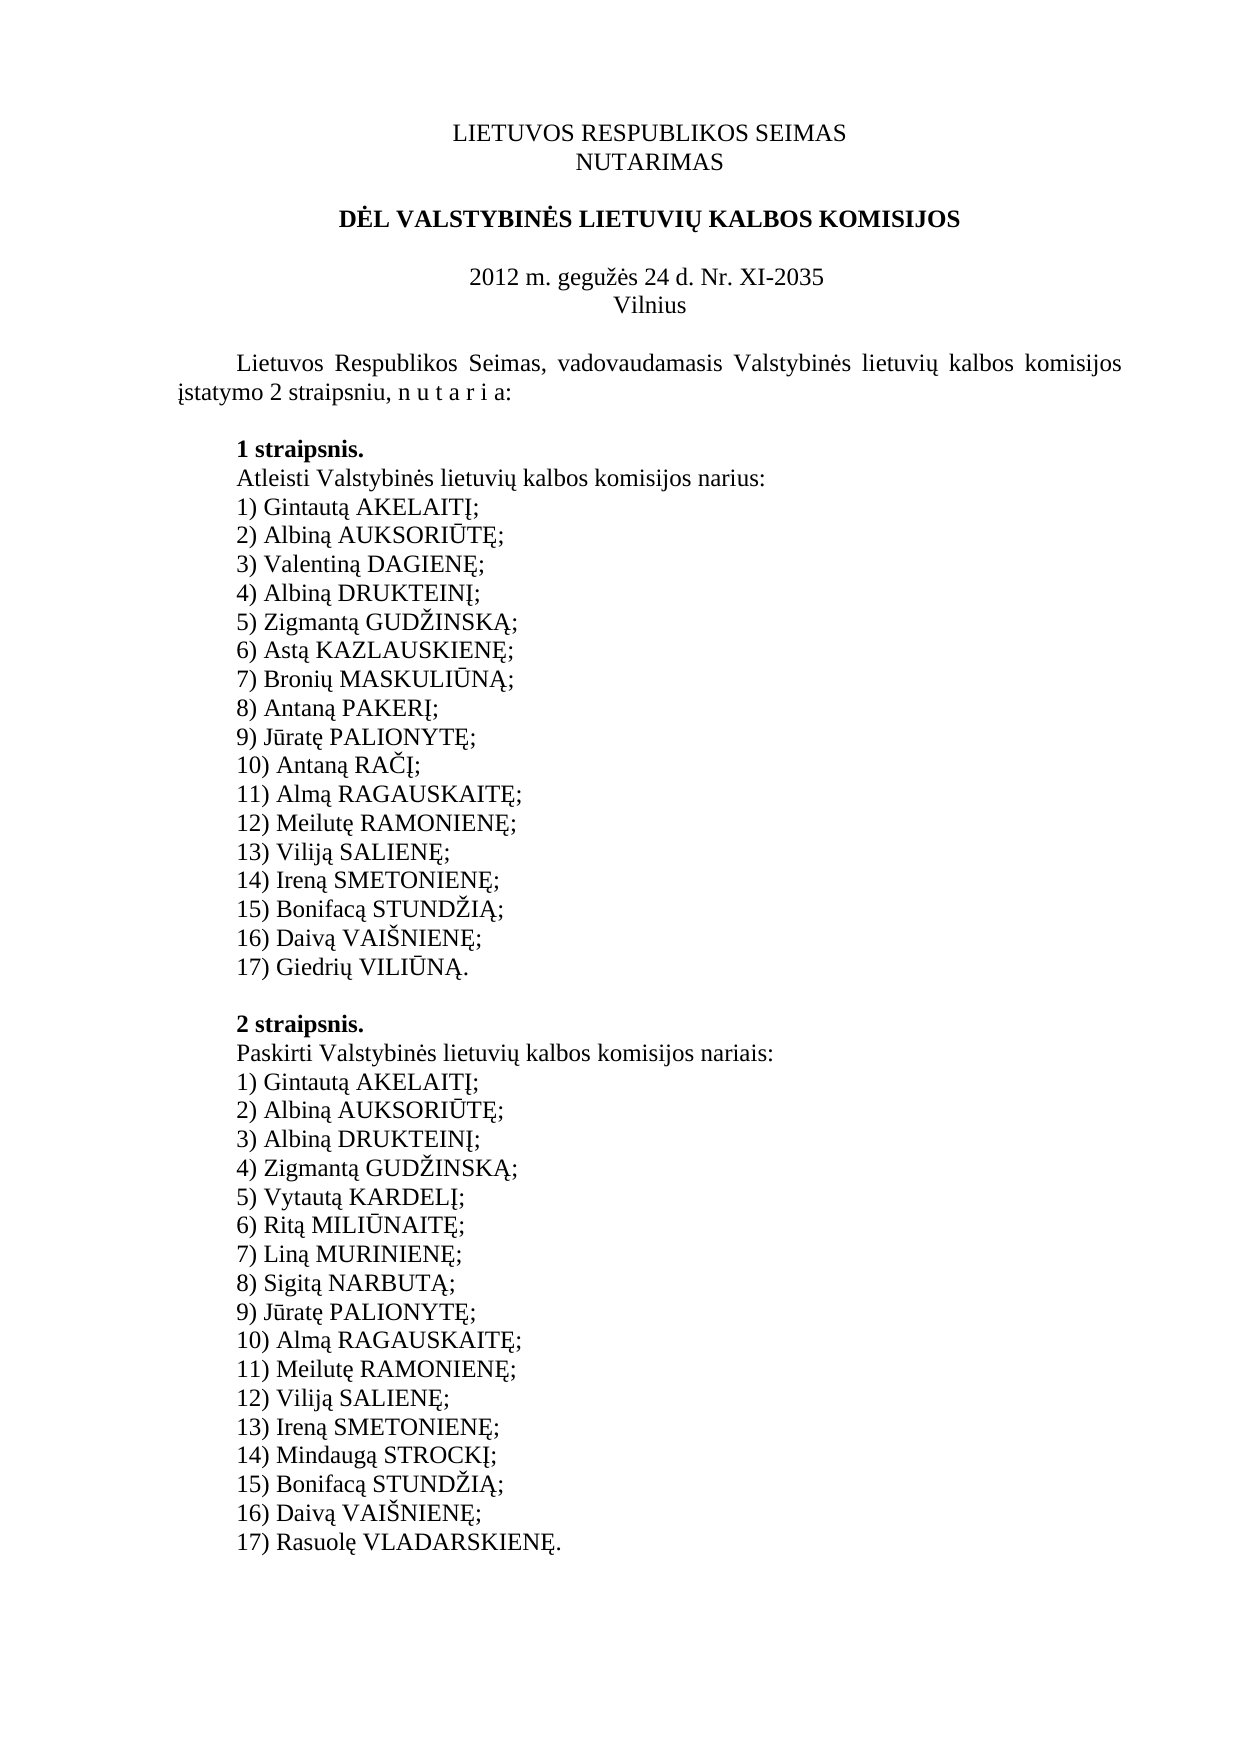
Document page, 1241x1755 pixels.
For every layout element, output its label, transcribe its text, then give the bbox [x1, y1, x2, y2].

text 4) Albiną DRUKTEINĮ; [177, 578, 1122, 607]
text 9) Jūratę PALIONYTĘ; [177, 1297, 1122, 1326]
text 13) Ireną SMETONIENĘ; [177, 1412, 1122, 1441]
text 17) Rasuolę VLADARSKIENĘ. [177, 1527, 1122, 1556]
text 1) Gintautą AKELAITĮ; [177, 1067, 1122, 1096]
text 15) Bonifacą STUNDŽIĄ; [177, 1469, 1122, 1498]
text 16) Daivą Vaišnienę; [177, 923, 1122, 952]
text 2) Albiną AUKSORIŪTĘ; [177, 1096, 1122, 1124]
text 3) Valentiną Dagienę; [177, 549, 1122, 578]
text 14) Mindaugą STROCKĮ; [177, 1441, 1122, 1469]
text 8) Sigitą NARBUTĄ; [177, 1268, 1122, 1297]
text 6) Astą Kazlauskienę; [177, 636, 1122, 664]
text Lietuvos Respublikos Seimas, vadovaudamasis Valstybinės lietuvių kalbos komisijos įstatymo 2 straipsniu, n u t a r i a: [177, 348, 1122, 406]
text 12) Meilutę Ramonienę; [177, 808, 1122, 837]
text Paskirti Valstybinės lietuvių kalbos komisijos nariais: [177, 1038, 1122, 1067]
text 4) Zigmantą GUDŽINSKĄ; [177, 1153, 1122, 1182]
text 5) Vytautą KARDELĮ; [177, 1182, 1122, 1211]
text LIETUVOS RESPUBLIKOS SEIMAS [177, 118, 1122, 147]
text 12) Viliją SALIENĘ; [177, 1383, 1122, 1412]
text 15) Bonifacą STUNDŽIĄ; [177, 894, 1122, 923]
text 3) Albiną DRUKTEINĮ; [177, 1124, 1122, 1153]
text Atleisti Valstybinės lietuvių kalbos komisijos narius: [177, 463, 1122, 492]
text 9) Jūratę PALIONYTĘ; [177, 722, 1122, 751]
text 7) Liną MURINIENĘ; [177, 1239, 1122, 1268]
text 7) Bronių Maskuliūną; [177, 664, 1122, 693]
text 10) Antaną RAČĮ; [177, 751, 1122, 779]
text 1) Gintautą Akelaitį; [177, 492, 1122, 521]
text 1 straipsnis. [177, 434, 1122, 463]
text 2012 m. gegužės 24 d. Nr. XI-2035 [177, 262, 1122, 291]
text 2 straipsnis. [177, 1009, 1122, 1038]
text NUTARIMAS [177, 147, 1122, 176]
text 17) Giedrių Viliūną. [177, 952, 1122, 981]
text DĖL VALSTYBINĖS LIETUVIŲ KALBOS KOMISIJOS [177, 204, 1122, 233]
text 11) Almą Ragauskaitę; [177, 779, 1122, 808]
text Vilnius [177, 291, 1122, 319]
text 13) Viliją Salienę; [177, 837, 1122, 866]
text 16) Daivą VAIŠNIENĘ; [177, 1498, 1122, 1527]
text 5) Zigmantą Gudžinską; [177, 607, 1122, 636]
text 11) Meilutę RAMONIENĘ; [177, 1354, 1122, 1383]
text 6) Ritą MILIŪNAITĘ; [177, 1211, 1122, 1239]
text 10) Almą RAGAUSKAITĘ; [177, 1326, 1122, 1354]
text 14) Ireną SMETONIENĘ; [177, 866, 1122, 894]
text 8) Antaną PAKERĮ; [177, 693, 1122, 722]
text 2) Albiną Auksoriūtę; [177, 521, 1122, 549]
